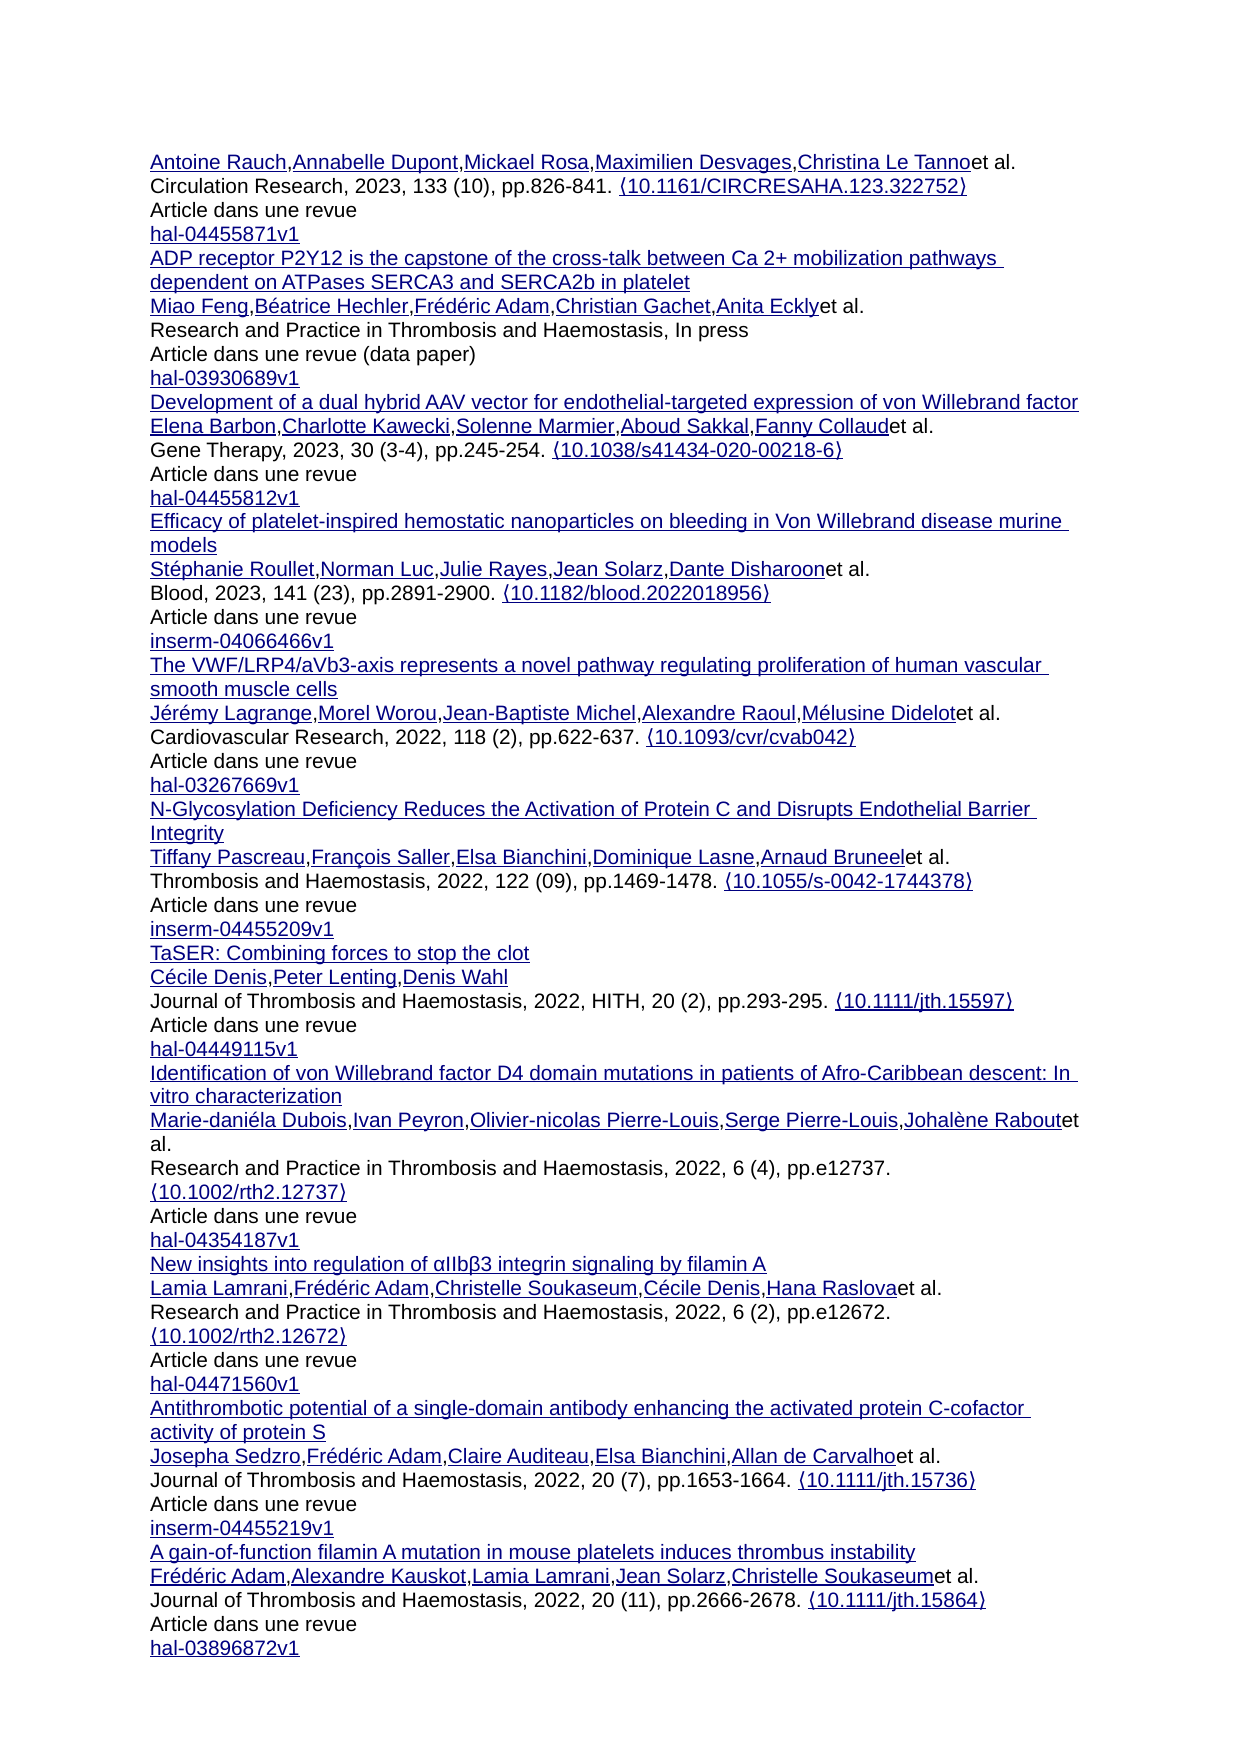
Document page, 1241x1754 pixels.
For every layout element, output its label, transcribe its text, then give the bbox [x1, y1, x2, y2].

table_cell Efficacy of platelet-inspired hemostatic nanoparticles on bleeding in Von Willebrand disease murine models Stéphanie Roullet,Norman Luc,Julie Rayes,Jean Solarz,Dante Disharoonet al. Blood, 2023, 141 (23), pp.2891-2900. ⟨10.1182/blood.2022018956⟩ Article dans une revue inserm-04066466v1 [150, 509, 1090, 653]
table_cell TaSER: Combining forces to stop the clot Cécile Denis,Peter Lenting,Denis Wahl Journal of Thrombosis and Haemostasis, 2022, HITH, 20 (2), pp.293-295. ⟨10.1111/jth.15597⟩ Article dans une revue hal-04449115v1 [150, 941, 1090, 1060]
table_cell Identification of von Willebrand factor D4 domain mutations in patients of Afro‐Caribbean descent: In vitro characterization Marie‐daniéla Dubois,Ivan Peyron,Olivier‐nicolas Pierre-Louis,Serge Pierre-Louis,Johalène Raboutet al. Research and Practice in Thrombosis and Haemostasis, 2022, 6 (4), pp.e12737. ⟨10.1002/rth2.12737⟩ Article dans une revue hal-04354187v1 [150, 1060, 1090, 1252]
table_cell New insights into regulation of αIIbβ3 integrin signaling by filamin A Lamia Lamrani,Frédéric Adam,Christelle Soukaseum,Cécile Denis,Hana Raslovaet al. Research and Practice in Thrombosis and Haemostasis, 2022, 6 (2), pp.e12672. ⟨10.1002/rth2.12672⟩ Article dans une revue hal-04471560v1 [150, 1252, 1090, 1396]
table_cell A gain‐of‐function filamin A mutation in mouse platelets induces thrombus instability Frédéric Adam,Alexandre Kauskot,Lamia Lamrani,Jean Solarz,Christelle Soukaseumet al. Journal of Thrombosis and Haemostasis, 2022, 20 (11), pp.2666-2678. ⟨10.1111/jth.15864⟩ Article dans une revue hal-03896872v1 [150, 1540, 1090, 1659]
table_cell Antoine Rauch,Annabelle Dupont,Mickael Rosa,Maximilien Desvages,Christina Le Tannoet al. Circulation Research, 2023, 133 (10), pp.826-841. ⟨10.1161/CIRCRESAHA.123.322752⟩ Article dans une revue hal-04455871v1 [150, 150, 1090, 246]
table_cell ADP receptor P2Y12 is the capstone of the cross-talk between Ca 2+ mobilization pathways dependent on ATPases SERCA3 and SERCA2b in platelet Miao Feng,Béatrice Hechler,Frédéric Adam,Christian Gachet,Anita Ecklyet al. Research and Practice in Thrombosis and Haemostasis, In press Article dans une revue (data paper) hal-03930689v1 [150, 246, 1090, 389]
table_cell The VWF/LRP4/aVb3-axis represents a novel pathway regulating proliferation of human vascular smooth muscle cells Jérémy Lagrange,Morel Worou,Jean-Baptiste Michel,Alexandre Raoul,Mélusine Didelotet al. Cardiovascular Research, 2022, 118 (2), pp.622-637. ⟨10.1093/cvr/cvab042⟩ Article dans une revue hal-03267669v1 [150, 653, 1090, 797]
table_cell N-Glycosylation Deficiency Reduces the Activation of Protein C and Disrupts Endothelial Barrier Integrity Tiffany Pascreau,François Saller,Elsa Bianchini,Dominique Lasne,Arnaud Bruneelet al. Thrombosis and Haemostasis, 2022, 122 (09), pp.1469-1478. ⟨10.1055/s-0042-1744378⟩ Article dans une revue inserm-04455209v1 [150, 797, 1090, 941]
table_cell Antithrombotic potential of a single‐domain antibody enhancing the activated protein C‐cofactor activity of protein S Josepha Sedzro,Frédéric Adam,Claire Auditeau,Elsa Bianchini,Allan de Carvalhoet al. Journal of Thrombosis and Haemostasis, 2022, 20 (7), pp.1653-1664. ⟨10.1111/jth.15736⟩ Article dans une revue inserm-04455219v1 [150, 1396, 1090, 1539]
table_cell Development of a dual hybrid AAV vector for endothelial-targeted expression of von Willebrand factor Elena Barbon,Charlotte Kawecki,Solenne Marmier,Aboud Sakkal,Fanny Collaudet al. Gene Therapy, 2023, 30 (3-4), pp.245-254. ⟨10.1038/s41434-020-00218-6⟩ Article dans une revue hal-04455812v1 [150, 390, 1090, 509]
